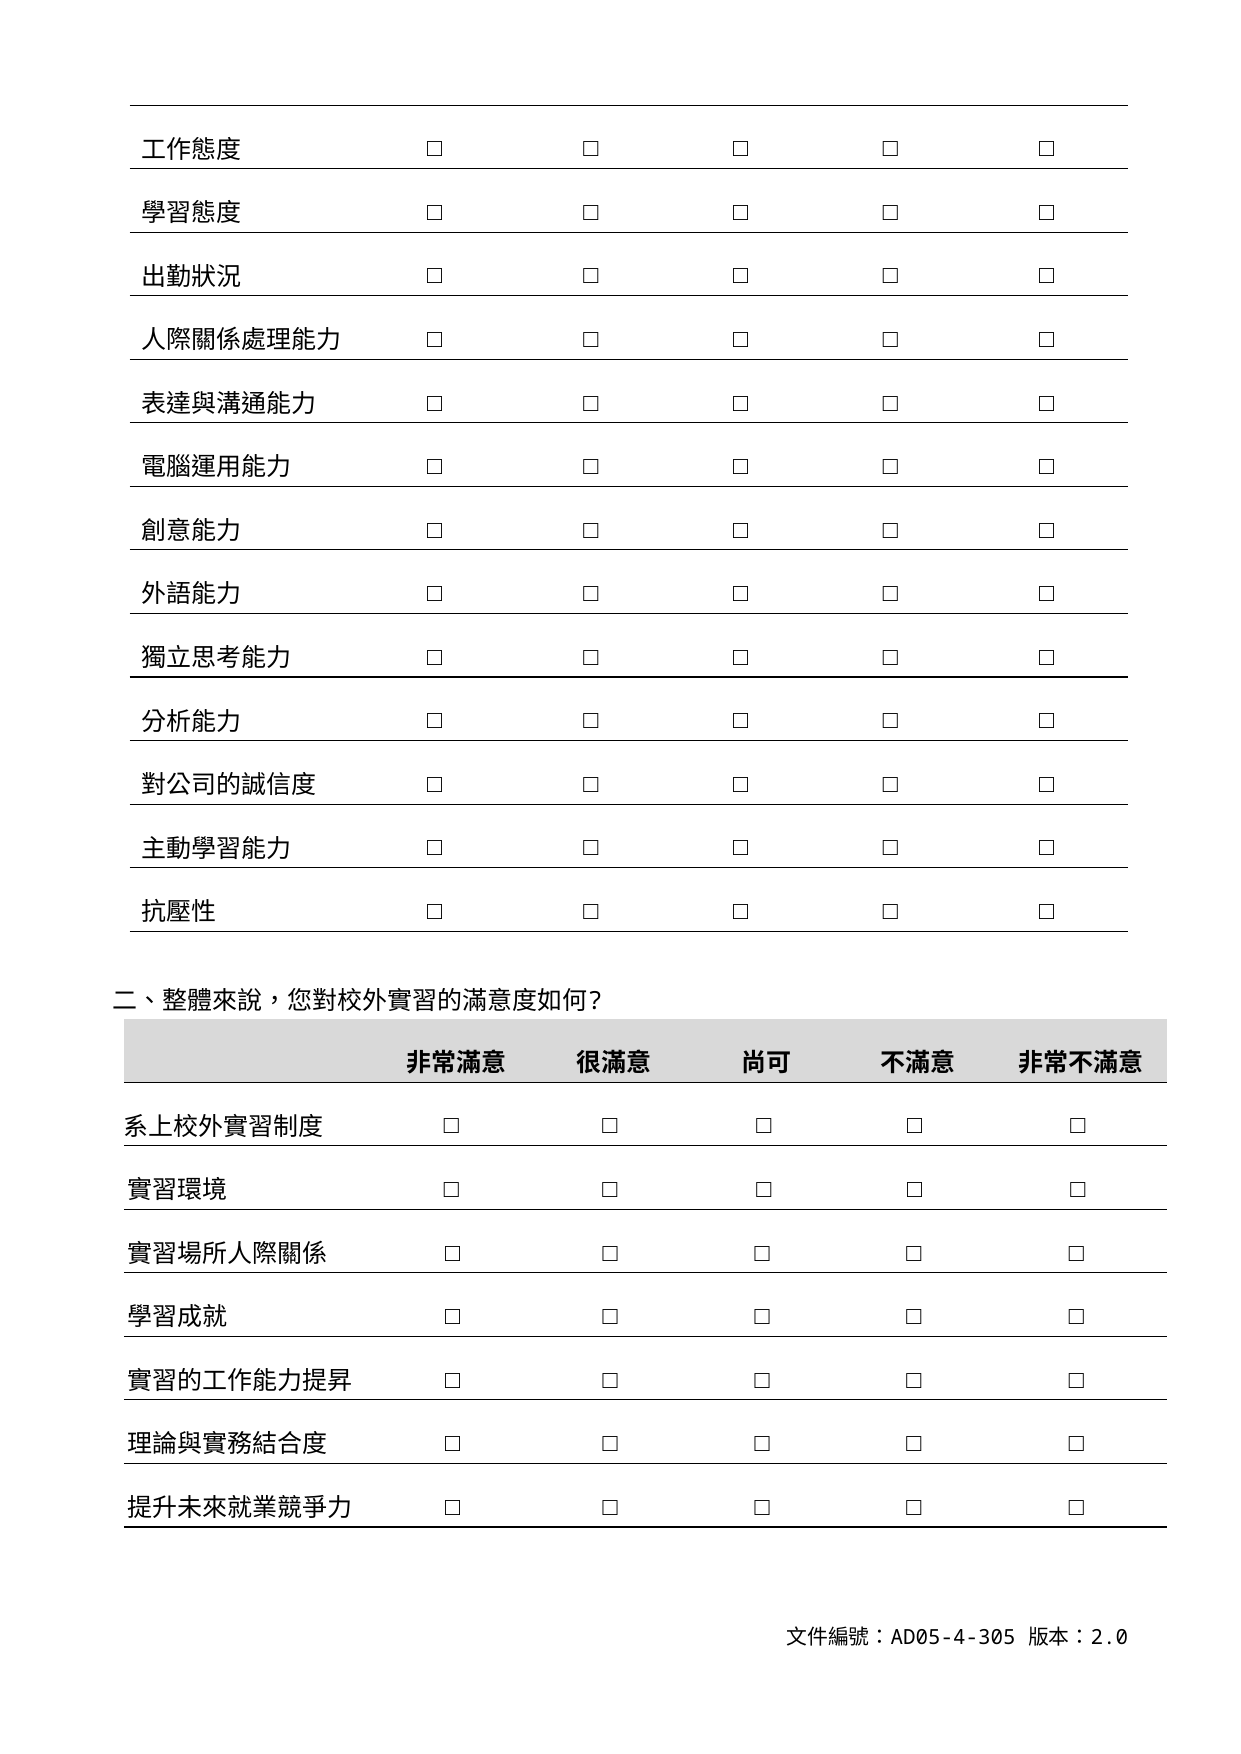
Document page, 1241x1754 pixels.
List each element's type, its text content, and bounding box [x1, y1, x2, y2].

table_cell □ [353, 805, 516, 867]
table_cell 提升未來就業競爭力 [124, 1464, 375, 1526]
table_cell 理論與實務結合度 [124, 1400, 375, 1463]
table_cell □ [516, 550, 665, 613]
table_cell □ [516, 487, 665, 549]
table_cell 分析能力 [130, 678, 353, 740]
table_cell □ [815, 614, 965, 676]
table_cell 實習環境 [124, 1146, 375, 1209]
table_cell □ [965, 805, 1128, 867]
table_cell □ [815, 106, 965, 168]
table_cell □ [815, 868, 965, 931]
table_cell □ [965, 868, 1128, 931]
table_header 尚可 [690, 1019, 842, 1082]
table_cell □ [375, 1083, 538, 1145]
table_cell □ [690, 1464, 842, 1526]
table_cell □ [353, 296, 516, 359]
table_cell □ [965, 106, 1128, 168]
table_cell □ [842, 1464, 994, 1526]
table_cell 人際關係處理能力 [130, 296, 353, 359]
table_cell □ [690, 1210, 842, 1272]
table_cell 獨立思考能力 [130, 614, 353, 676]
table_cell □ [965, 487, 1128, 549]
table_cell □ [815, 296, 965, 359]
table_cell □ [516, 106, 665, 168]
table_cell □ [842, 1273, 994, 1336]
table_cell □ [516, 741, 665, 803]
table_cell □ [965, 233, 1128, 295]
table_cell □ [815, 487, 965, 549]
table_cell □ [690, 1337, 842, 1399]
table_cell □ [690, 1083, 842, 1145]
table_cell □ [665, 550, 815, 613]
table_cell □ [516, 360, 665, 422]
table_header 不滿意 [842, 1019, 994, 1082]
table_cell □ [665, 805, 815, 867]
table_cell □ [815, 550, 965, 613]
table_cell 主動學習能力 [130, 805, 353, 867]
table_cell □ [690, 1400, 842, 1463]
table_cell □ [994, 1337, 1167, 1399]
table_cell □ [353, 868, 516, 931]
table_cell □ [516, 233, 665, 295]
table_cell □ [516, 169, 665, 232]
table_cell □ [538, 1146, 690, 1209]
table_cell □ [353, 423, 516, 486]
table_cell □ [815, 169, 965, 232]
table_cell □ [965, 678, 1128, 740]
table_cell 出勤狀況 [130, 233, 353, 295]
table_cell □ [516, 678, 665, 740]
table_cell □ [994, 1210, 1167, 1272]
table_cell □ [665, 741, 815, 803]
table_cell 實習的工作能力提昇 [124, 1337, 375, 1399]
table_cell □ [538, 1400, 690, 1463]
table_cell □ [965, 296, 1128, 359]
table_cell □ [665, 296, 815, 359]
table_cell □ [665, 169, 815, 232]
table_cell □ [538, 1083, 690, 1145]
table_cell □ [665, 423, 815, 486]
table_header [124, 1019, 375, 1082]
table_cell 創意能力 [130, 487, 353, 549]
table_cell □ [353, 233, 516, 295]
table_cell 學習成就 [124, 1273, 375, 1336]
table_cell □ [375, 1400, 538, 1463]
table_cell □ [994, 1083, 1167, 1145]
table_cell □ [965, 423, 1128, 486]
table_cell □ [538, 1464, 690, 1526]
table_cell □ [994, 1464, 1167, 1526]
table_cell 對公司的誠信度 [130, 741, 353, 803]
table_cell 外語能力 [130, 550, 353, 613]
table_cell 表達與溝通能力 [130, 360, 353, 422]
table_cell □ [538, 1337, 690, 1399]
table_cell □ [516, 805, 665, 867]
table_cell □ [842, 1146, 994, 1209]
table_cell □ [994, 1273, 1167, 1336]
table_cell □ [690, 1146, 842, 1209]
table_cell □ [965, 741, 1128, 803]
table_header 很滿意 [538, 1019, 690, 1082]
table_cell □ [965, 614, 1128, 676]
table_cell □ [353, 550, 516, 613]
table_cell □ [516, 868, 665, 931]
table_cell □ [353, 678, 516, 740]
table_cell □ [815, 678, 965, 740]
table_cell □ [665, 106, 815, 168]
table_cell □ [353, 169, 516, 232]
table_cell 實習場所人際關係 [124, 1210, 375, 1272]
table_cell □ [353, 614, 516, 676]
table_cell □ [842, 1083, 994, 1145]
table_header 非常不滿意 [994, 1019, 1167, 1082]
table_cell 電腦運用能力 [130, 423, 353, 486]
table_cell □ [375, 1337, 538, 1399]
table_cell □ [842, 1337, 994, 1399]
table_cell □ [375, 1464, 538, 1526]
table_cell □ [538, 1210, 690, 1272]
table_cell □ [516, 296, 665, 359]
table_cell □ [690, 1273, 842, 1336]
table_cell 系上校外實習制度 [124, 1083, 375, 1145]
table_header 非常滿意 [375, 1019, 538, 1082]
table_cell □ [375, 1146, 538, 1209]
table_cell □ [353, 741, 516, 803]
table_cell □ [665, 614, 815, 676]
table_cell □ [375, 1273, 538, 1336]
table_cell □ [375, 1210, 538, 1272]
table_cell 工作態度 [130, 106, 353, 168]
text 二、整體來說，您對校外實習的滿意度如何? [112, 957, 1128, 1019]
table_cell □ [516, 614, 665, 676]
table_cell □ [965, 169, 1128, 232]
table_cell □ [965, 550, 1128, 613]
table_cell □ [665, 868, 815, 931]
table_cell □ [815, 423, 965, 486]
table_cell □ [516, 423, 665, 486]
table_cell □ [353, 106, 516, 168]
table_cell □ [815, 741, 965, 803]
table_cell □ [815, 805, 965, 867]
table_cell □ [994, 1400, 1167, 1463]
table_cell □ [665, 678, 815, 740]
table_cell □ [994, 1146, 1167, 1209]
table_cell □ [665, 360, 815, 422]
table_cell □ [815, 233, 965, 295]
table_cell □ [353, 487, 516, 549]
table_cell □ [965, 360, 1128, 422]
table_cell □ [815, 360, 965, 422]
table_cell □ [665, 233, 815, 295]
table_cell □ [665, 487, 815, 549]
table_cell 抗壓性 [130, 868, 353, 931]
table_cell □ [842, 1400, 994, 1463]
table_cell □ [538, 1273, 690, 1336]
table_cell □ [353, 360, 516, 422]
table_cell □ [842, 1210, 994, 1272]
table_cell 學習態度 [130, 169, 353, 232]
